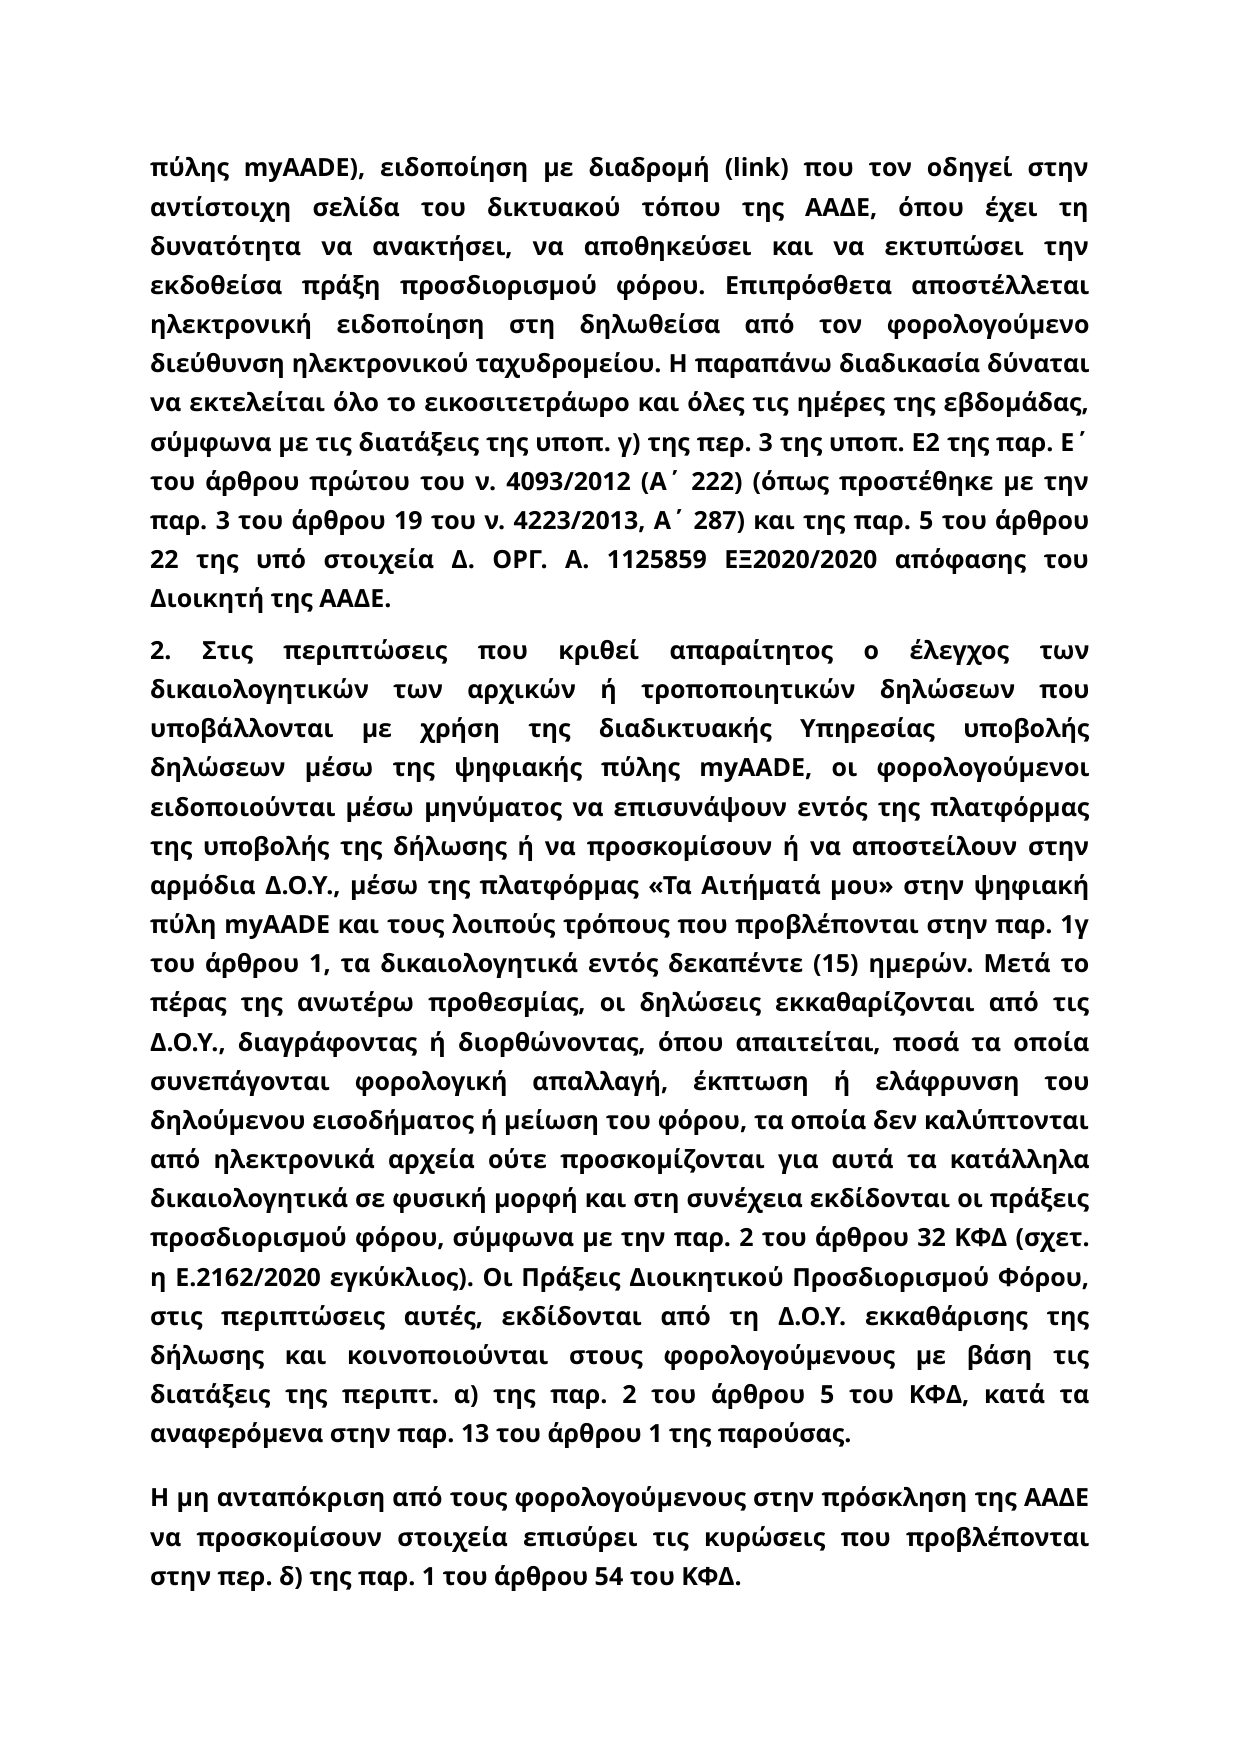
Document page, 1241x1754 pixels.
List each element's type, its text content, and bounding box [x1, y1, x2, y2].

text πύλης myAADE), ειδοποίηση με διαδρομή (link) που τον οδηγεί στην αντίστοιχη σελίδα του δικτυακού τόπου της ΑΑΔΕ, όπου έχει τη δυνατότητα να ανακτήσει, να αποθηκεύσει και να εκτυπώσει την εκδοθείσα πράξη προσδιορισμού φόρου. Επιπρόσθετα αποστέλλεται ηλεκτρονική ειδοποίηση στη δηλωθείσα από τον φορολογούμενο διεύθυνση ηλεκτρονικού ταχυδρομείου. Η παραπάνω διαδικασία δύναται να εκτελείται όλο το εικοσιτετράωρο και όλες τις ημέρες της εβδομάδας, σύμφωνα με τις διατάξεις της υποπ. γ) της περ. 3 της υποπ. Ε2 της παρ. Ε΄ του άρθρου πρώτου του ν. 4093/2012 (Α΄ 222) (όπως προστέθηκε με την παρ. 3 του άρθρου 19 του ν. 4223/2013, Α΄ 287) και της παρ. 5 του άρθρου 22 της υπό στοιχεία Δ. ΟΡΓ. Α. 1125859 ΕΞ2020/2020 απόφασης του Διοικητή της ΑΑΔΕ. [150, 150, 1090, 615]
text Η μη ανταπόκριση από τους φορολογούμενους στην πρόσκληση της ΑΑΔΕ να προσκομίσουν στοιχεία επισύρει τις κυρώσεις που προβλέπονται στην περ. δ) της παρ. 1 του άρθρου 54 του ΚΦΔ. [150, 1480, 1090, 1592]
text 2. Στις περιπτώσεις που κριθεί απαραίτητος ο έλεγχος των δικαιολογητικών των αρχικών ή τροποποιητικών δηλώσεων που υποβάλλονται με χρήση της διαδικτυακής Υπηρεσίας υποβολής δηλώσεων μέσω της ψηφιακής πύλης myAADE, οι φορολογούμενοι ειδοποιούνται μέσω μηνύματος να επισυνάψουν εντός της πλατφόρμας της υποβολής της δήλωσης ή να προσκομίσουν ή να αποστείλουν στην αρμόδια Δ.Ο.Υ., μέσω της πλατφόρμας «Τα Αιτήματά μου» στην ψηφιακή πύλη myAADE και τους λοιπούς τρόπους που προβλέπονται στην παρ. 1γ του άρθρου 1, τα δικαιολογητικά εντός δεκαπέντε (15) ημερών. Μετά το πέρας της ανωτέρω προθεσμίας, οι δηλώσεις εκκαθαρίζονται από τις Δ.Ο.Υ., διαγράφοντας ή διορθώνοντας, όπου απαιτείται, ποσά τα οποία συνεπάγονται φορολογική απαλλαγή, έκπτωση ή ελάφρυνση του δηλούμενου εισοδήματος ή μείωση του φόρου, τα οποία δεν καλύπτονται από ηλεκτρονικά αρχεία ούτε προσκομίζονται για αυτά τα κατάλληλα δικαιολογητικά σε φυσική μορφή και στη συνέχεια εκδίδονται οι πράξεις προσδιορισμού φόρου, σύμφωνα με την παρ. 2 του άρθρου 32 ΚΦΔ (σχετ. η Ε.2162/2020 εγκύκλιος). Οι Πράξεις Διοικητικού Προσδιορισμού Φόρου, στις περιπτώσεις αυτές, εκδίδονται από τη Δ.Ο.Υ. εκκαθάρισης της δήλωσης και κοινοποιούνται στους φορολογούμενους με βάση τις διατάξεις της περιπτ. α) της παρ. 2 του άρθρου 5 του ΚΦΔ, κατά τα αναφερόμενα στην παρ. 13 του άρθρου 1 της παρούσας. [150, 632, 1090, 1450]
